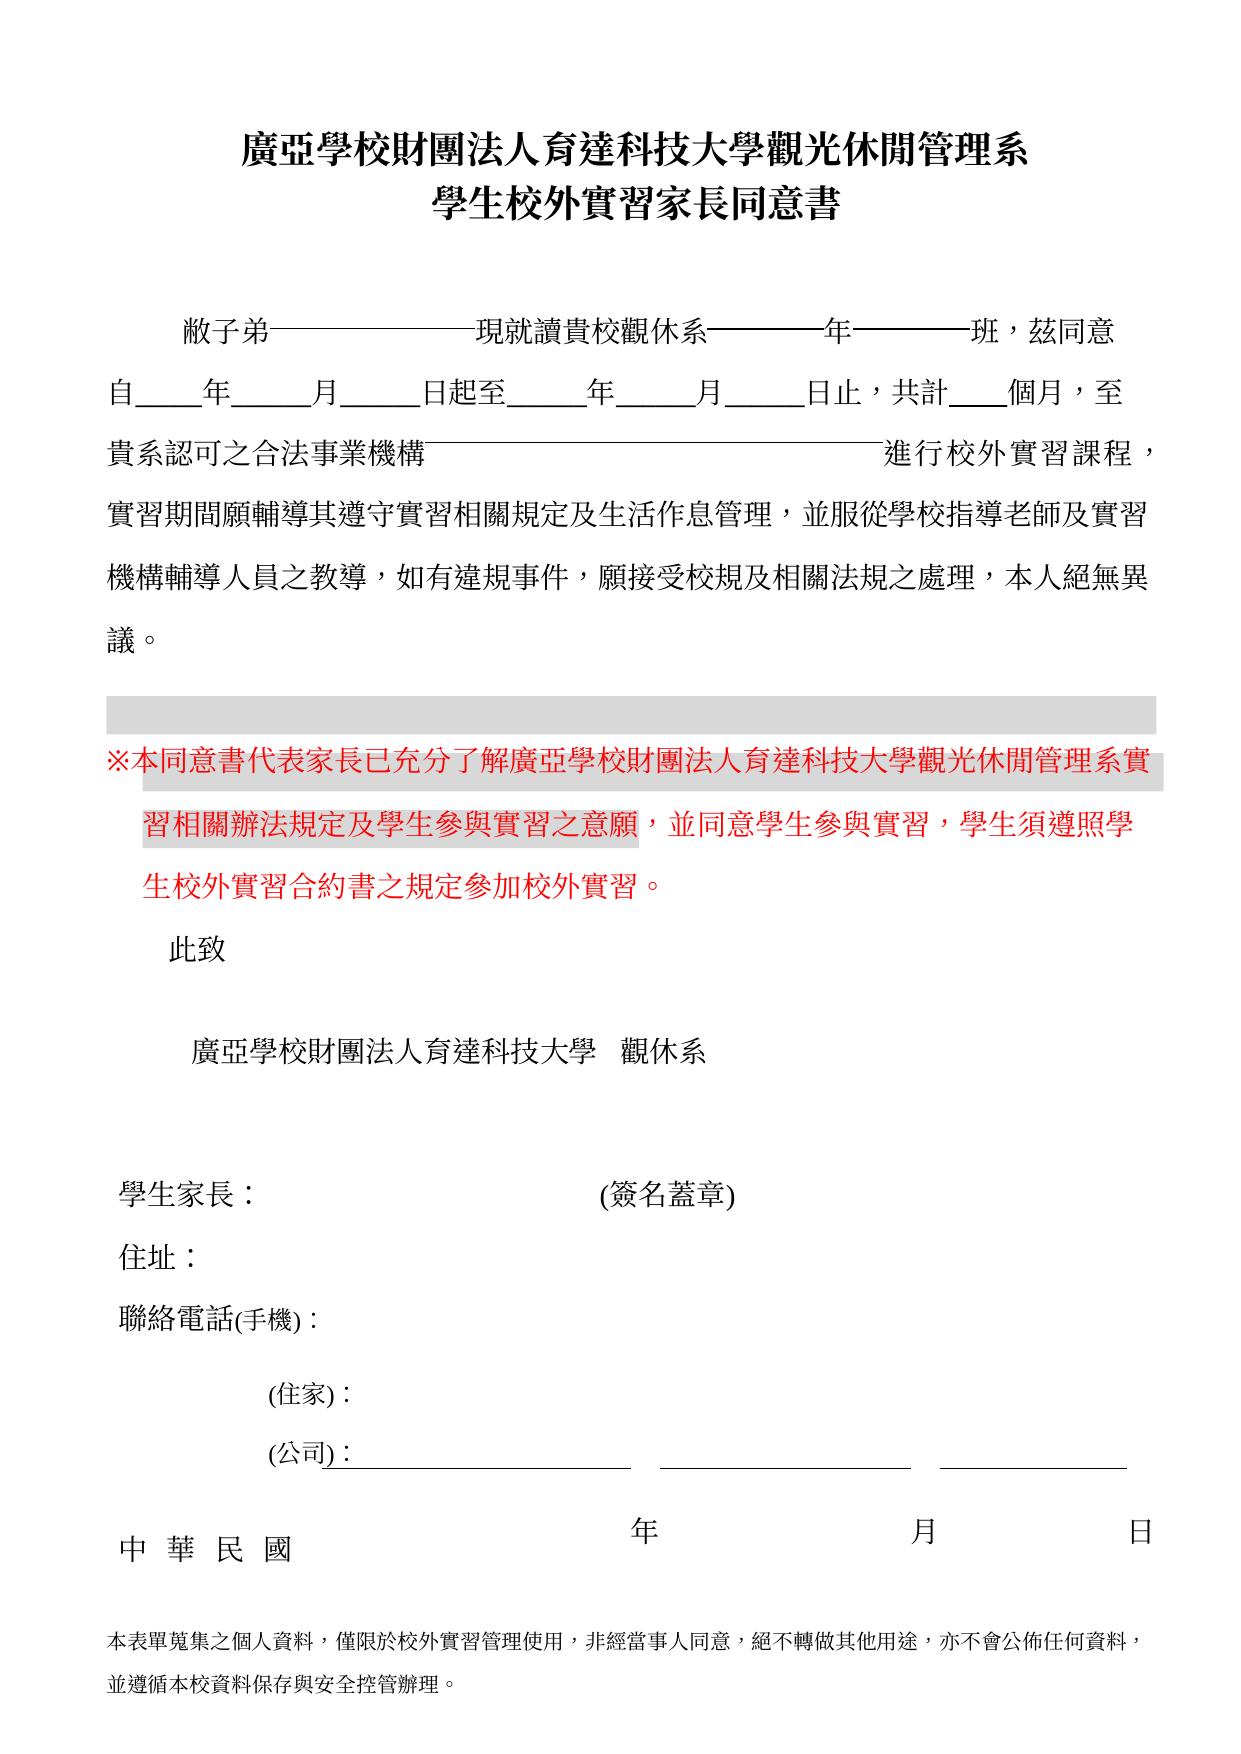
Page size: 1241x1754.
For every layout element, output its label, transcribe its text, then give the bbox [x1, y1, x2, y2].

text 本表單蒐集之個人資料，僅限於校外實習管理使用，非經當事人同意，絕不轉做其他用途，亦不會公佈任何資料， [106, 1625, 1240, 1655]
text 此致 [168, 927, 1240, 969]
text 自_____年______月______日起至______年______月______日止，共計____個月，至 [106, 370, 1240, 412]
text 實習期間願輔導其遵守實習相關規定及生活作息管理，並服從學校指導老師及實習機構輔導人員之教導，如有違規事件，願接受校規及相關法規之處理，本人絕無異議。 [106, 492, 1149, 659]
text ※本同意書代表家長已充分了解廣亞學校財團法人育達科技大學觀光休閒管理系實習相關辦法規定及學生參與實習之意願，並同意學生參與實習，學生須遵照學生校外實習合約書之規定參加校外實習。 [106, 738, 1163, 906]
text 中 華 民 國 [118, 1527, 631, 1569]
text 敝子弟 現就讀貴校觀休系 年 班，茲同意 [183, 309, 1240, 351]
text 日 [1126, 1508, 1240, 1550]
text 廣亞學校財團法人育達科技大學觀光休閒管理系 [241, 121, 1240, 174]
text 並遵循本校資料保存與安全控管辦理。 [106, 1669, 1240, 1698]
text 年 [631, 1508, 910, 1550]
text 住址： [118, 1234, 631, 1276]
text 貴系認可之合法事業機構 進行校外實習課程， [106, 431, 1240, 473]
text 月 [910, 1508, 1126, 1550]
text 廣亞學校財團法人育達科技大學 觀休系 [191, 1029, 1240, 1071]
text 聯絡電話(手機)： [118, 1296, 631, 1337]
text (住家)：(公司)： [268, 1375, 359, 1470]
text 學生家長： (簽名蓋章) [118, 1171, 1240, 1213]
text 學生校外實習家長同意書 [431, 174, 1240, 228]
